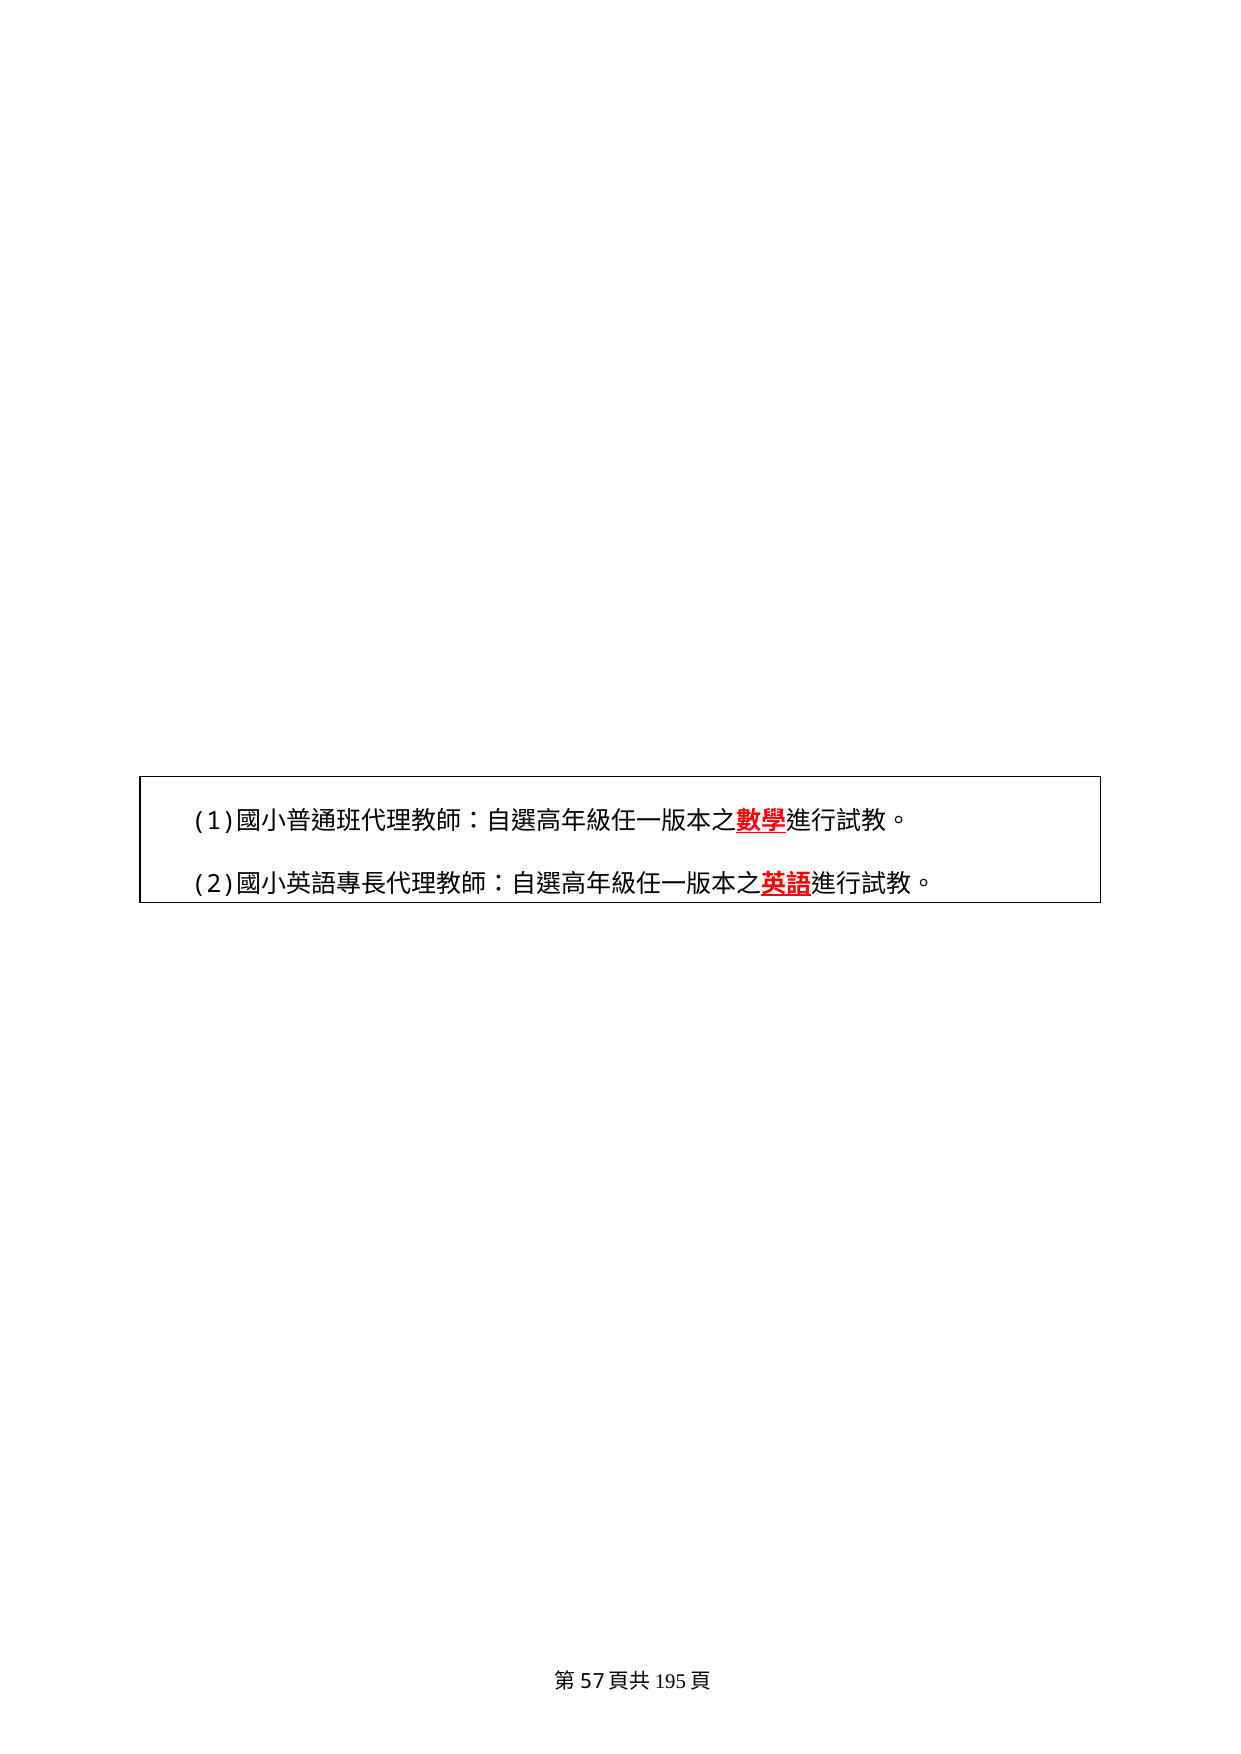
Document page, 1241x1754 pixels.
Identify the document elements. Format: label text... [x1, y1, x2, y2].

table_header (一) 試教：成績佔50% 試教時間：10分鐘/人。 試教內容： (1)國小普通班代理教師：自選高年級任一版本之數學進行試教。 (2)國小英語專長代理教師：自選高年級任一版本之英語進行試教。 (3)國小自然專長代理教師：自選高年級任一版本之自然進行試教。 (4)國小體育專長代理教師：自選高年級任一版本之健康與體育領域之體育進行試 教。(以籃球教學尤佳) 3.請準備試教簡案1式3份(A4直式橫書，以兩頁內為限)，試教過程可自行準備教具。 4.評分範圍：教學流程、教學準備、口語表達等。 [141, 777, 1100, 902]
